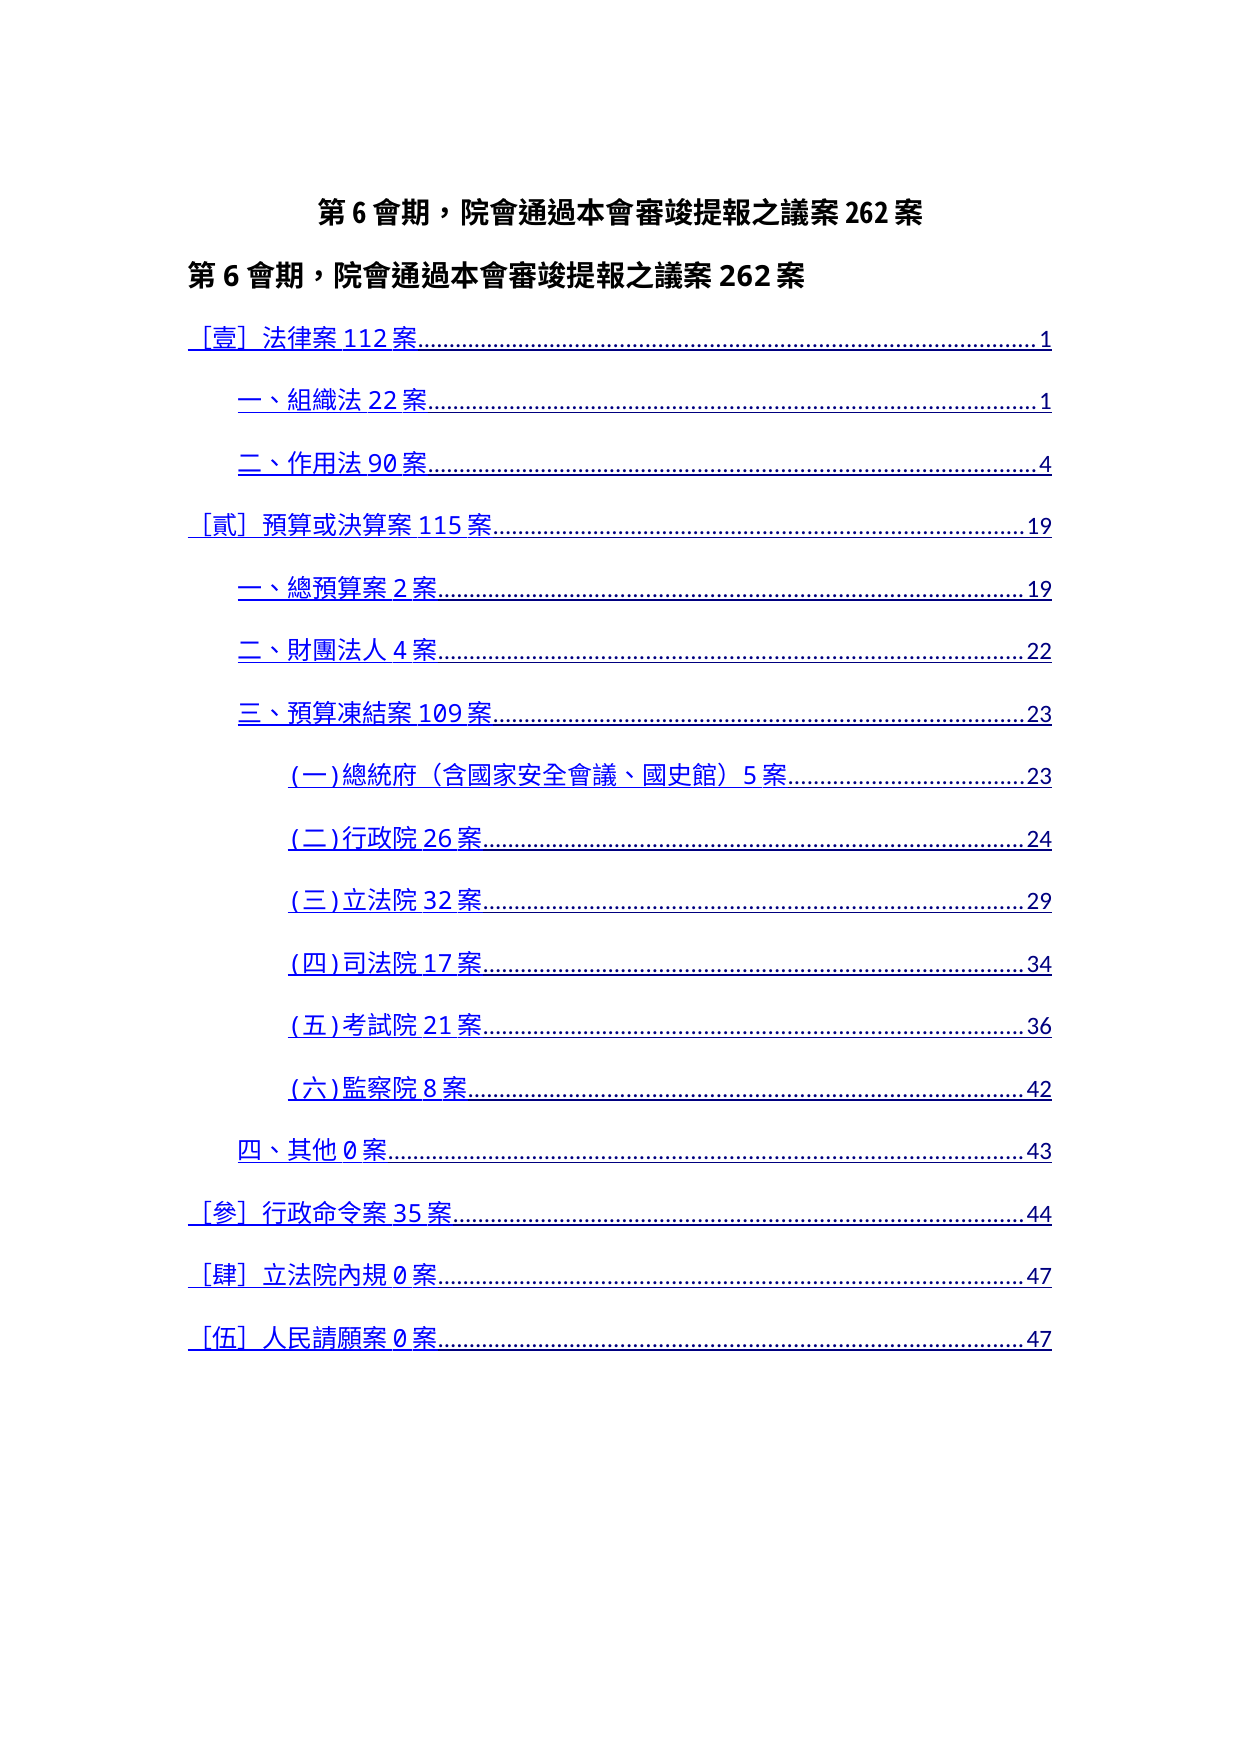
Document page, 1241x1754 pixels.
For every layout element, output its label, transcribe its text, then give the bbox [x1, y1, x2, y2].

text 二、作用法90案 4 [237, 419, 1053, 482]
text (五)考試院21案 36 [287, 982, 1053, 1044]
text (三)立法院32案 29 [287, 857, 1053, 919]
text (二)行政院26案 24 [287, 794, 1053, 857]
text ［伍］人民請願案0案 47 [187, 1294, 1053, 1357]
text 一、組織法22案 1 [237, 357, 1053, 419]
text 二、財團法人4案 22 [237, 607, 1053, 669]
text 三、預算凍結案109案 23 [237, 669, 1053, 732]
text 四、其他0案 43 [237, 1107, 1053, 1169]
text ［壹］法律案112案 1 [187, 294, 1053, 357]
text 第6會期，院會通過本會審竣提報之議案262案 [187, 232, 1053, 294]
text ［肆］立法院內規0案 47 [187, 1232, 1053, 1294]
text (一)總統府（含國家安全會議、國史館）5案 23 [287, 732, 1053, 794]
text 第6會期，院會通過本會審竣提報之議案262案 [187, 169, 1053, 232]
text 一、總預算案2案 19 [237, 544, 1053, 607]
text ［參］行政命令案35案 44 [187, 1169, 1053, 1232]
text ［貳］預算或決算案115案 19 [187, 482, 1053, 544]
text (六)監察院8案 42 [287, 1044, 1053, 1107]
text (四)司法院17案 34 [287, 919, 1053, 982]
